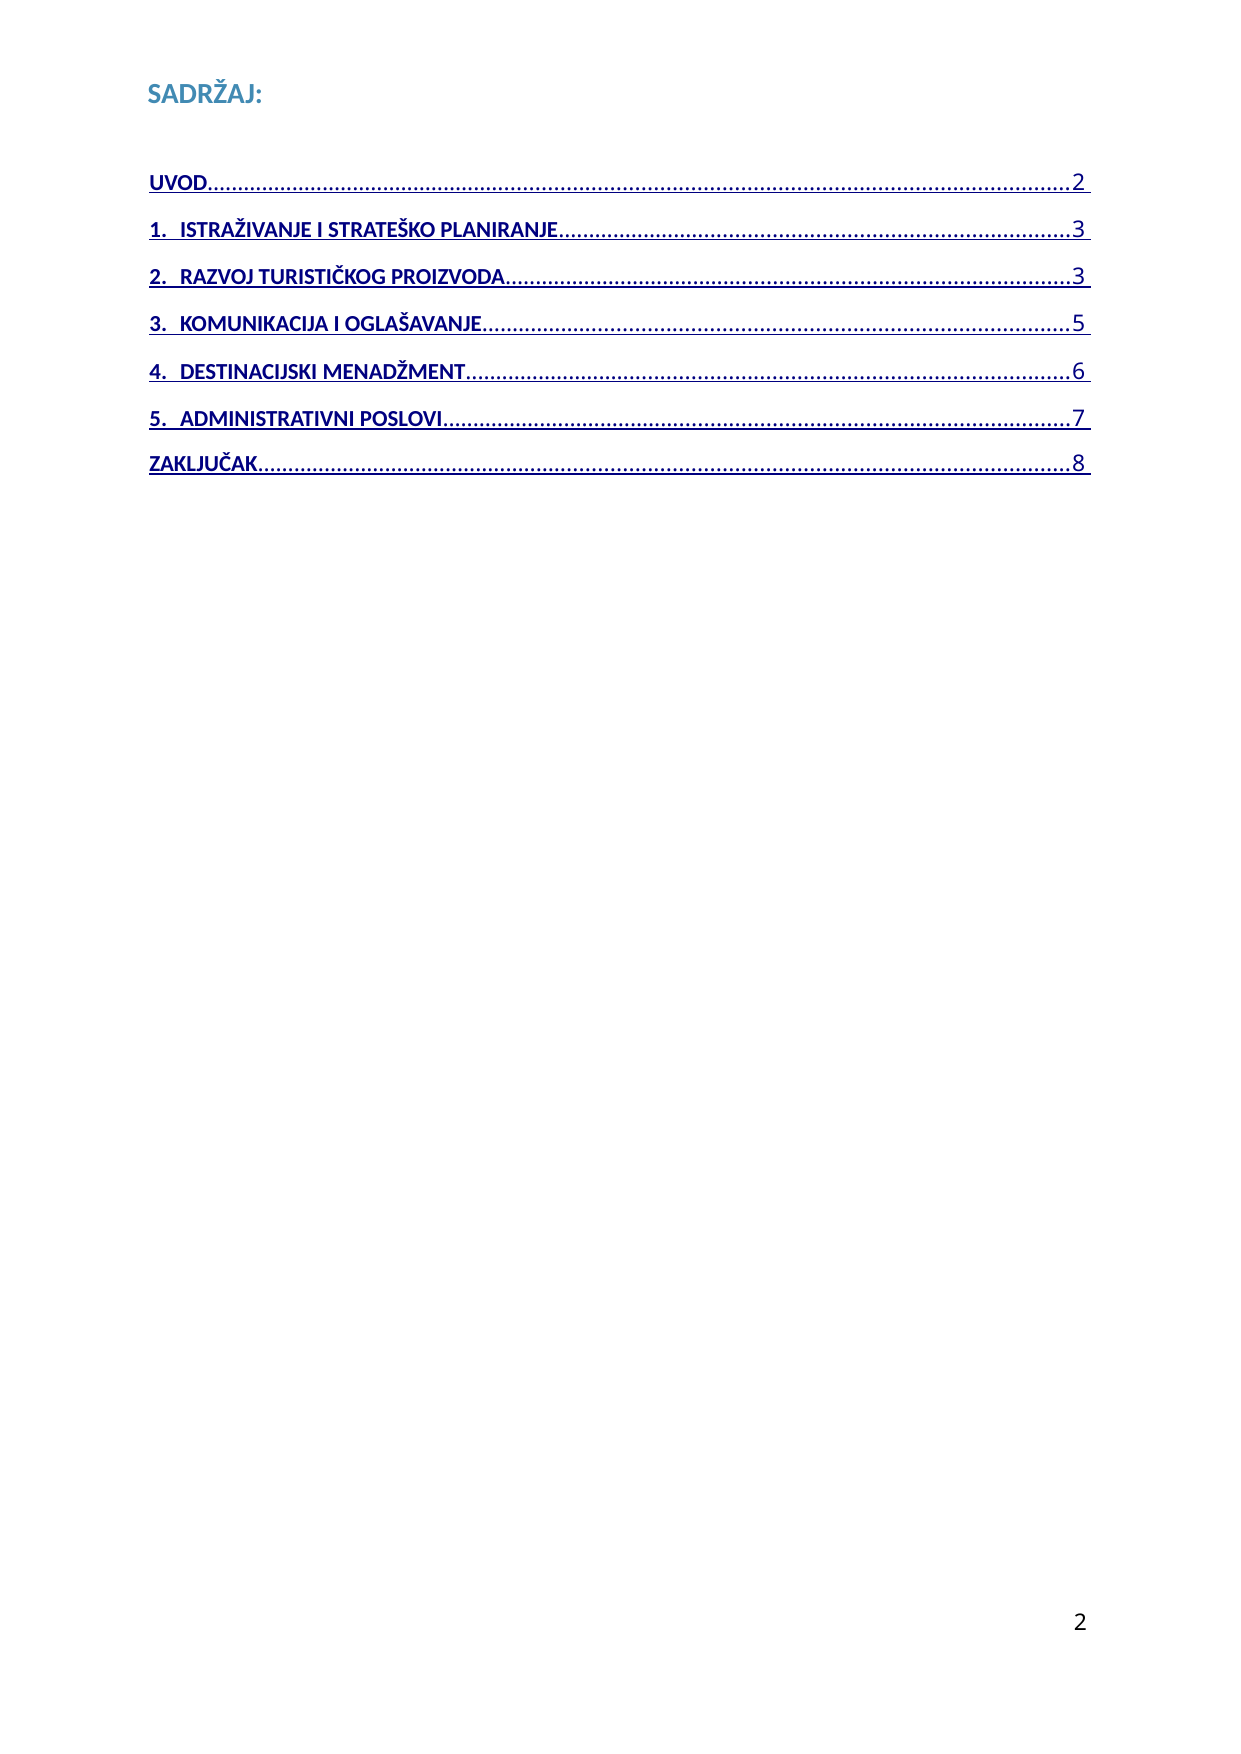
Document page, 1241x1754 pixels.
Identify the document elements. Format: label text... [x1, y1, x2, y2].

text 2. RAZVOJ TURISTIČKOG PROIZVODA 3 [149, 258, 1091, 286]
text [149, 193, 1091, 197]
text [149, 288, 1091, 292]
text 3. KOMUNIKACIJA I OGLAŠAVANJE 5 [149, 305, 1091, 334]
text SADRŽAJ: [147, 75, 1093, 111]
text ZAKLJUČAK 8 [149, 447, 1091, 473]
text UVOD 2 [149, 166, 1091, 192]
text [149, 382, 1091, 386]
text 1. ISTRAŽIVANJE I STRATEŠKO PLANIRANJE 3 [149, 210, 1091, 239]
text 5. ADMINISTRATIVNI POSLOVI 7 [149, 400, 1091, 428]
text [149, 335, 1091, 339]
text [149, 240, 1091, 244]
text 4. DESTINACIJSKI MENADŽMENT 6 [149, 352, 1091, 381]
text [149, 430, 1091, 434]
